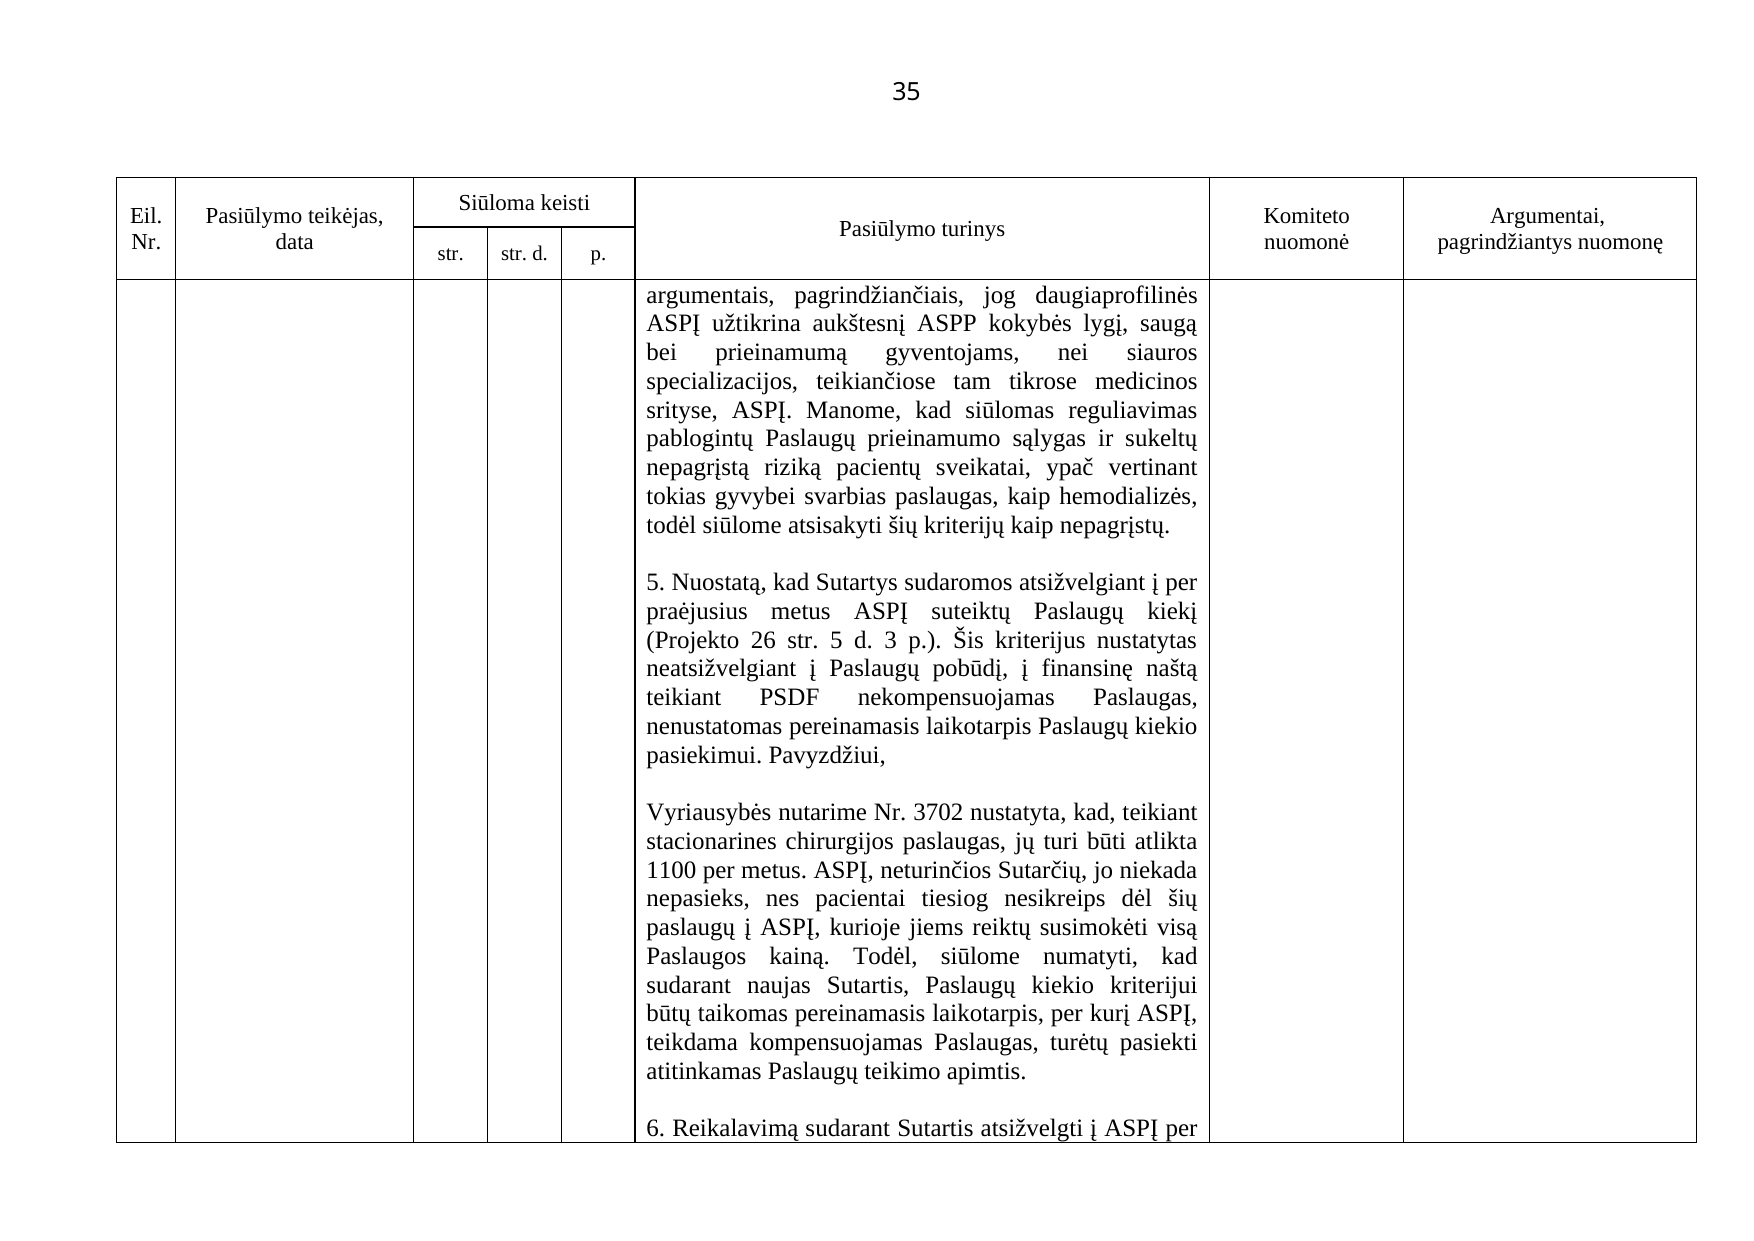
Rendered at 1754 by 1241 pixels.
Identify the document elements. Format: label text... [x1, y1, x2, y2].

table_cell [414, 280, 487, 1142]
table_cell str. d. [488, 228, 561, 279]
table_header Pasiūlymo turinys [636, 178, 1209, 279]
table_cell [176, 280, 413, 1142]
table_cell p. [562, 228, 634, 279]
table_cell [1404, 280, 1696, 1142]
table_header Argumentai, pagrindžiantys nuomonę [1404, 178, 1696, 279]
table_cell [562, 280, 634, 1142]
table_cell [488, 280, 561, 1142]
table_cell argumentais, pagrindžiančiais, jog daugiaprofilinės ASPĮ užtikrina aukštesnį ASPP kokybės lygį, saugą bei prieinamumą gyventojams, nei siauros specializacijos, teikiančiose tam tikrose medicinos srityse, ASPĮ. Manome, kad siūlomas reguliavimas pablogintų Paslaugų prieinamumo sąlygas ir sukeltų nepagrįstą riziką pacientų sveikatai, ypač vertinant tokias gyvybei svarbias paslaugas, kaip hemodializės, todėl siūlome atsisakyti šių kriterijų kaip nepagrįstų. 5. Nuostatą, kad Sutartys sudaromos atsižvelgiant į per praėjusius metus ASPĮ suteiktų Paslaugų kiekį (Projekto 26 str. 5 d. 3 p.). Šis kriterijus nustatytas neatsižvelgiant į Paslaugų pobūdį, į finansinę naštą teikiant PSDF nekompensuojamas Paslaugas, nenustatomas pereinamasis laikotarpis Paslaugų kiekio pasiekimui. Pavyzdžiui, Vyriausybės nutarime Nr. 3702 nustatyta, kad, teikiant stacionarines chirurgijos paslaugas, jų turi būti atlikta 1100 per metus. ASPĮ, neturinčios Sutarčių, jo niekada nepasieks, nes pacientai tiesiog nesikreips dėl šių paslaugų į ASPĮ, kurioje jiems reiktų susimokėti visą Paslaugos kainą. Todėl, siūlome numatyti, kad sudarant naujas Sutartis, Paslaugų kiekio kriterijui būtų taikomas pereinamasis laikotarpis, per kurį ASPĮ, teikdama kompensuojamas Paslaugas, turėtų pasiekti atitinkamas Paslaugų teikimo apimtis. 6. Reikalavimą sudarant Sutartis atsižvelgti į ASPĮ per [636, 280, 1209, 1142]
table_header Pasiūlymo teikėjas, data [176, 178, 413, 279]
table_cell [1210, 280, 1403, 1142]
table_header Siūloma keisti [414, 178, 634, 226]
table_header Eil. Nr. [117, 178, 175, 279]
table_cell [117, 280, 175, 1142]
table_header Komiteto nuomonė [1210, 178, 1403, 279]
table_cell str. [414, 228, 487, 279]
